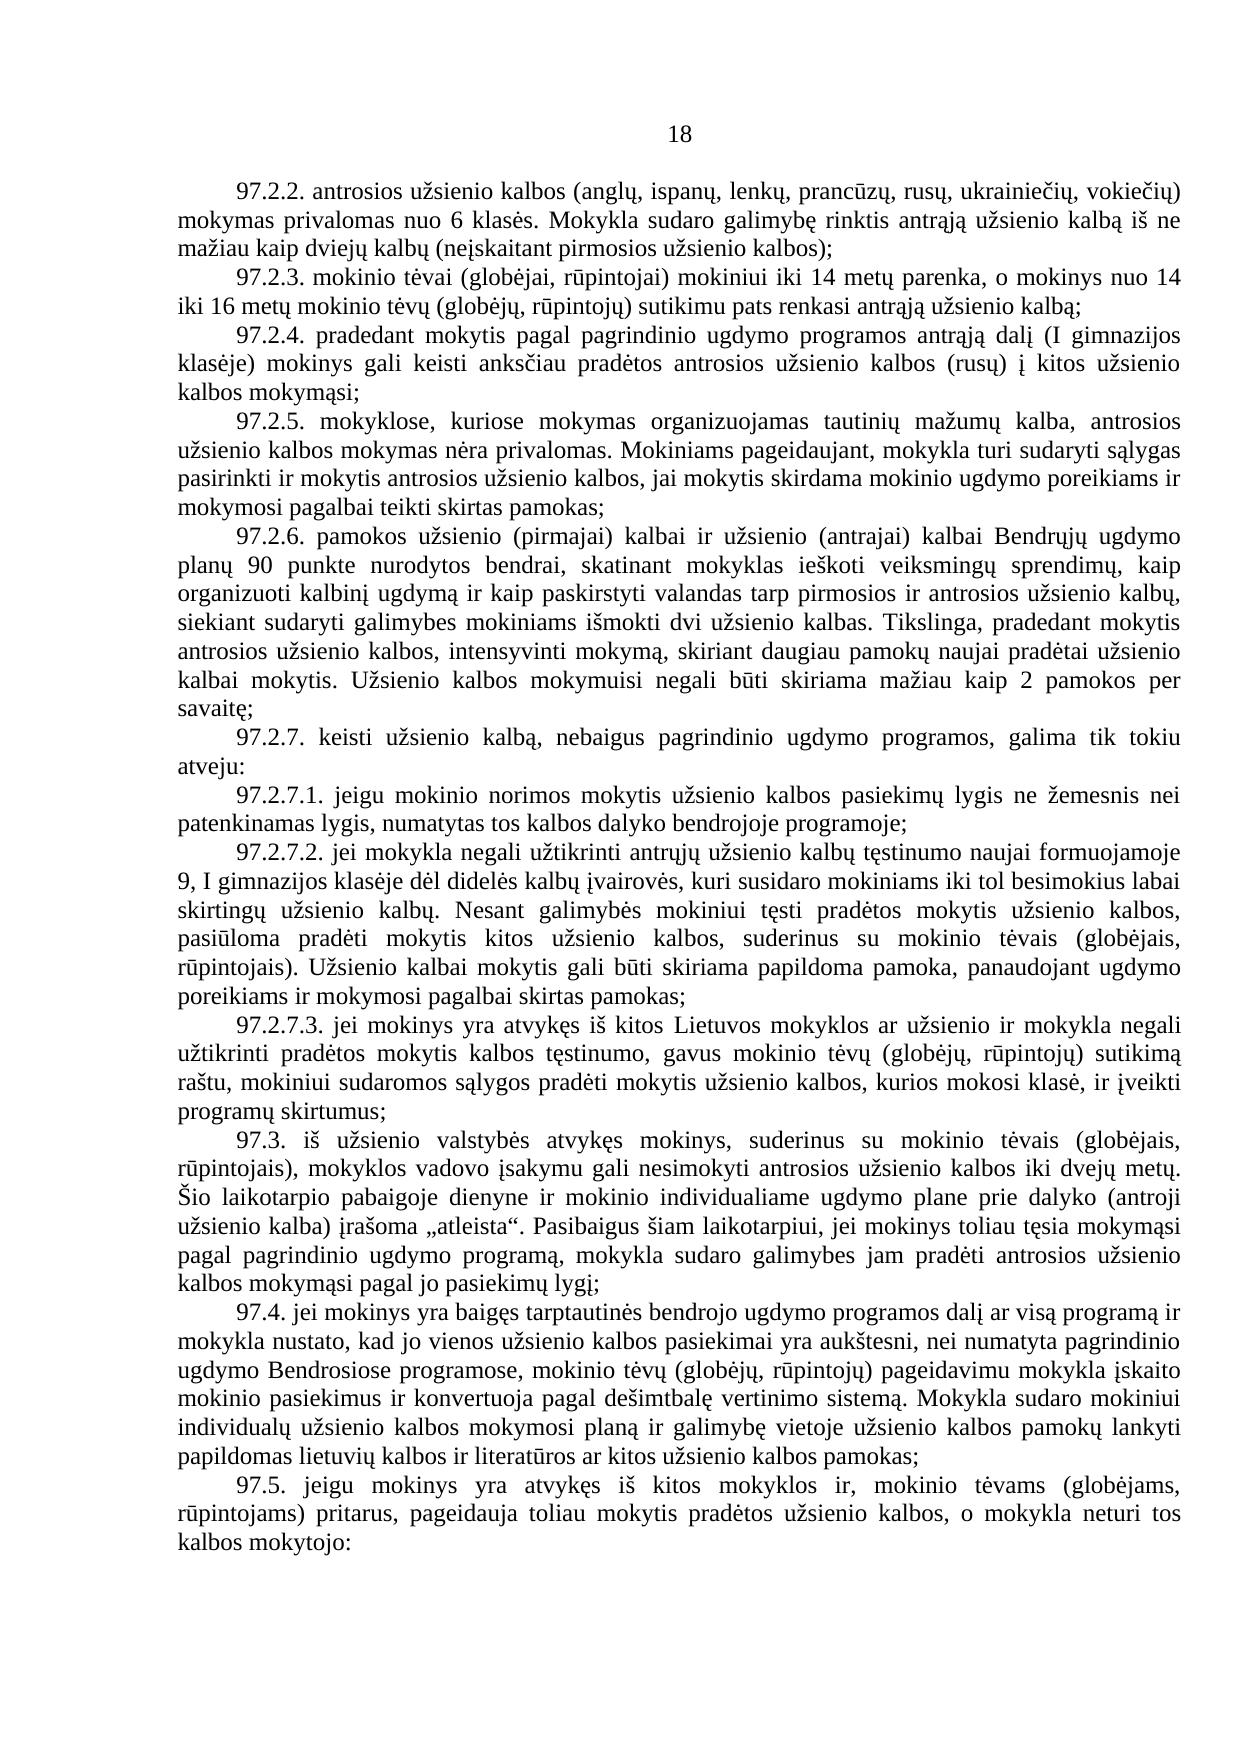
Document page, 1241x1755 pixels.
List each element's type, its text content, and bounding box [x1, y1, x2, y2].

text 97.2.7.1. jeigu mokinio norimos mokytis užsienio kalbos pasiekimų lygis ne žemesnis nei patenkinamas lygis, numatytas tos kalbos dalyko bendrojoje programoje; [177, 780, 1182, 837]
text 97.2.3. mokinio tėvai (globėjai, rūpintojai) mokiniui iki 14 metų parenka, o mokinys nuo 14 iki 16 metų mokinio tėvų (globėjų, rūpintojų) sutikimu pats renkasi antrąją užsienio kalbą; [177, 262, 1182, 320]
text 97.2.7.2. jei mokykla negali užtikrinti antrųjų užsienio kalbų tęstinumo naujai formuojamoje 9, I gimnazijos klasėje dėl didelės kalbų įvairovės, kuri susidaro mokiniams iki tol besimokius labai skirtingų užsienio kalbų. Nesant galimybės mokiniui tęsti pradėtos mokytis užsienio kalbos, pasiūloma pradėti mokytis kitos užsienio kalbos, suderinus su mokinio tėvais (globėjais, rūpintojais). Užsienio kalbai mokytis gali būti skiriama papildoma pamoka, panaudojant ugdymo poreikiams ir mokymosi pagalbai skirtas pamokas; [177, 837, 1182, 1010]
text 97.5. jeigu mokinys yra atvykęs iš kitos mokyklos ir, mokinio tėvams (globėjams, rūpintojams) pritarus, pageidauja toliau mokytis pradėtos užsienio kalbos, o mokykla neturi tos kalbos mokytojo: [177, 1470, 1182, 1556]
text 97.2.7.3. jei mokinys yra atvykęs iš kitos Lietuvos mokyklos ar užsienio ir mokykla negali užtikrinti pradėtos mokytis kalbos tęstinumo, gavus mokinio tėvų (globėjų, rūpintojų) sutikimą raštu, mokiniui sudaromos sąlygos pradėti mokytis užsienio kalbos, kurios mokosi klasė, ir įveikti programų skirtumus; [177, 1010, 1182, 1125]
text 97.2.4. pradedant mokytis pagal pagrindinio ugdymo programos antrąją dalį (I gimnazijos klasėje) mokinys gali keisti anksčiau pradėtos antrosios užsienio kalbos (rusų) į kitos užsienio kalbos mokymąsi; [177, 320, 1182, 406]
text 97.3. iš užsienio valstybės atvykęs mokinys, suderinus su mokinio tėvais (globėjais, rūpintojais), mokyklos vadovo įsakymu gali nesimokyti antrosios užsienio kalbos iki dvejų metų. Šio laikotarpio pabaigoje dienyne ir mokinio individualiame ugdymo plane prie dalyko (antroji užsienio kalba) įrašoma „atleista“. Pasibaigus šiam laikotarpiui, jei mokinys toliau tęsia mokymąsi pagal pagrindinio ugdymo programą, mokykla sudaro galimybes jam pradėti antrosios užsienio kalbos mokymąsi pagal jo pasiekimų lygį; [177, 1125, 1182, 1297]
text 97.4. jei mokinys yra baigęs tarptautinės bendrojo ugdymo programos dalį ar visą programą ir mokykla nustato, kad jo vienos užsienio kalbos pasiekimai yra aukštesni, nei numatyta pagrindinio ugdymo Bendrosiose programose, mokinio tėvų (globėjų, rūpintojų) pageidavimu mokykla įskaito mokinio pasiekimus ir konvertuoja pagal dešimtbalę vertinimo sistemą. Mokykla sudaro mokiniui individualų užsienio kalbos mokymosi planą ir galimybę vietoje užsienio kalbos pamokų lankyti papildomas lietuvių kalbos ir literatūros ar kitos užsienio kalbos pamokas; [177, 1297, 1182, 1470]
text 97.2.7. keisti užsienio kalbą, nebaigus pagrindinio ugdymo programos, galima tik tokiu atveju: [177, 722, 1182, 780]
text 97.2.5. mokyklose, kuriose mokymas organizuojamas tautinių mažumų kalba, antrosios užsienio kalbos mokymas nėra privalomas. Mokiniams pageidaujant, mokykla turi sudaryti sąlygas pasirinkti ir mokytis antrosios užsienio kalbos, jai mokytis skirdama mokinio ugdymo poreikiams ir mokymosi pagalbai teikti skirtas pamokas; [177, 406, 1182, 521]
text 97.2.2. antrosios užsienio kalbos (anglų, ispanų, lenkų, prancūzų, rusų, ukrainiečių, vokiečių) mokymas privalomas nuo 6 klasės. Mokykla sudaro galimybę rinktis antrąją užsienio kalbą iš ne mažiau kaip dviejų kalbų (neįskaitant pirmosios užsienio kalbos); [177, 176, 1182, 262]
text 97.2.6. pamokos užsienio (pirmajai) kalbai ir užsienio (antrajai) kalbai Bendrųjų ugdymo planų 90 punkte nurodytos bendrai, skatinant mokyklas ieškoti veiksmingų sprendimų, kaip organizuoti kalbinį ugdymą ir kaip paskirstyti valandas tarp pirmosios ir antrosios užsienio kalbų, siekiant sudaryti galimybes mokiniams išmokti dvi užsienio kalbas. Tikslinga, pradedant mokytis antrosios užsienio kalbos, intensyvinti mokymą, skiriant daugiau pamokų naujai pradėtai užsienio kalbai mokytis. Užsienio kalbos mokymuisi negali būti skiriama mažiau kaip 2 pamokos per savaitę; [177, 521, 1182, 722]
